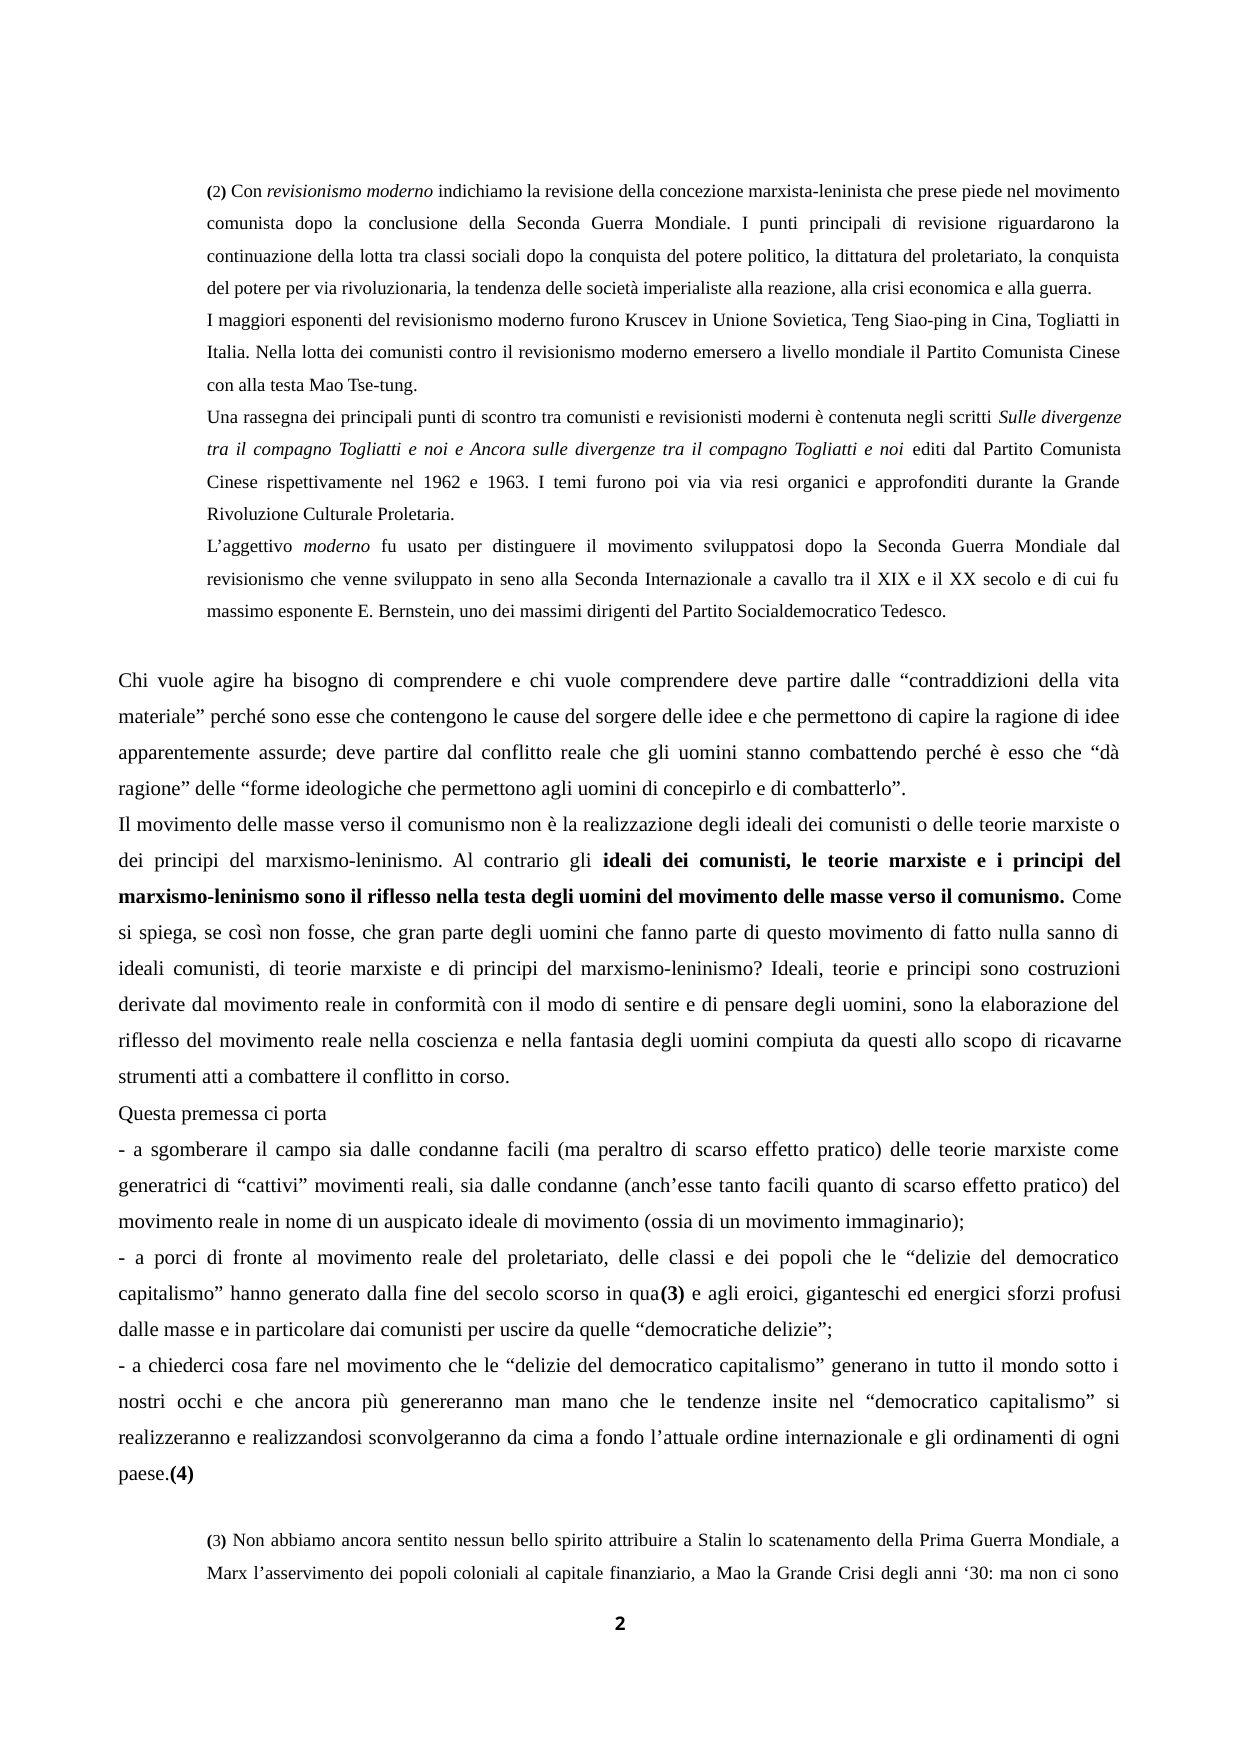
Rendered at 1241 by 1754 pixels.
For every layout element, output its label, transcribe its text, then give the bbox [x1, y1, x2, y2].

text - a porci di fronte al movimento reale del proletariato, delle classi e dei popoli che le “delizie del democratico capitalismo” hanno generato dalla fine del secolo scorso in qua(3) e agli eroici, giganteschi ed energici sforzi profusi dalle masse e in particolare dai comunisti per uscire da quelle “democratiche delizie”; [118, 1245, 1122, 1341]
text I maggiori esponenti del revisionismo moderno furono Kruscev in Unione Sovietica, Teng Siao-ping in Cina, Togliatti in Italia. Nella lotta dei comunisti contro il revisionismo moderno emersero a livello mondiale il Partito Comunista Cinese con alla testa Mao Tse-tung. [207, 309, 1122, 395]
text Il movimento delle masse verso il comunismo non è la realizzazione degli ideali dei comunisti o delle teorie marxiste o dei principi del marxismo-leninismo. Al contrario gli ideali dei comunisti, le teorie marxiste e i principi del marxismo-leninismo sono il riflesso nella testa degli uomini del movimento delle masse verso il comunismo. Come si spiega, se così non fosse, che gran parte degli uomini che fanno parte di questo movimento di fatto nulla sanno di ideali comunisti, di teorie marxiste e di principi del marxismo-leninismo? Ideali, teorie e principi sono costruzioni derivate dal movimento reale in conformità con il modo di sentire e di pensare degli uomini, sono la elaborazione del riflesso del movimento reale nella coscienza e nella fantasia degli uomini compiuta da questi allo scopo di ricavarne strumenti atti a combattere il conflitto in corso. [118, 812, 1122, 1088]
text Chi vuole agire ha bisogno di comprendere e chi vuole comprendere deve partire dalle “contraddizioni della vita materiale” perché sono esse che contengono le cause del sorgere delle idee e che permettono di capire la ragione di idee apparentemente assurde; deve partire dal conflitto reale che gli uomini stanno combattendo perché è esso che “dà ragione” delle “forme ideologiche che permettono agli uomini di concepirlo e di combatterlo”. [118, 668, 1122, 800]
text Una rassegna dei principali punti di scontro tra comunisti e revisionisti moderni è contenuta negli scritti Sulle divergenze tra il compagno Togliatti e noi e Ancora sulle divergenze tra il compagno Togliatti e noi editi dal Partito Comunista Cinese rispettivamente nel 1962 e 1963. I temi furono poi via via resi organici e approfonditi durante la Grande Rivoluzione Culturale Proletaria. [207, 406, 1122, 524]
text L’aggettivo moderno fu usato per distinguere il movimento sviluppatosi dopo la Seconda Guerra Mondiale dal revisionismo che venne sviluppato in seno alla Seconda Internazionale a cavallo tra il XIX e il XX secolo e di cui fu massimo esponente E. Bernstein, uno dei massimi dirigenti del Partito Socialdemocratico Tedesco. [207, 535, 1122, 621]
text Questa premessa ci porta [118, 1101, 1122, 1124]
text - a chiederci cosa fare nel movimento che le “delizie del democratico capitalismo” generano in tutto il mondo sotto i nostri occhi e che ancora più genereranno man mano che le tendenze insite nel “democratico capitalismo” si realizzeranno e realizzandosi sconvolgeranno da cima a fondo l’attuale ordine internazionale e gli ordinamenti di ogni paese.(4) [118, 1353, 1122, 1485]
text (3) Non abbiamo ancora sentito nessun bello spirito attribuire a Stalin lo scatenamento della Prima Guerra Mondiale, a Marx l’asservimento dei popoli coloniali al capitale finanziario, a Mao la Grande Crisi degli anni ‘30: ma non ci sono [207, 1529, 1122, 1583]
text (2) Con revisionismo moderno indichiamo la revisione della concezione marxista-leninista che prese piede nel movimento comunista dopo la conclusione della Seconda Guerra Mondiale. I punti principali di revisione riguardarono la continuazione della lotta tra classi sociali dopo la conquista del potere politico, la dittatura del proletariato, la conquista del potere per via rivoluzionaria, la tendenza delle società imperialiste alla reazione, alla crisi economica e alla guerra. [207, 180, 1122, 298]
text - a sgomberare il campo sia dalle condanne facili (ma peraltro di scarso effetto pratico) delle teorie marxiste come generatrici di “cattivi” movimenti reali, sia dalle condanne (anch’esse tanto facili quanto di scarso effetto pratico) del movimento reale in nome di un auspicato ideale di movimento (ossia di un movimento immaginario); [118, 1137, 1122, 1233]
